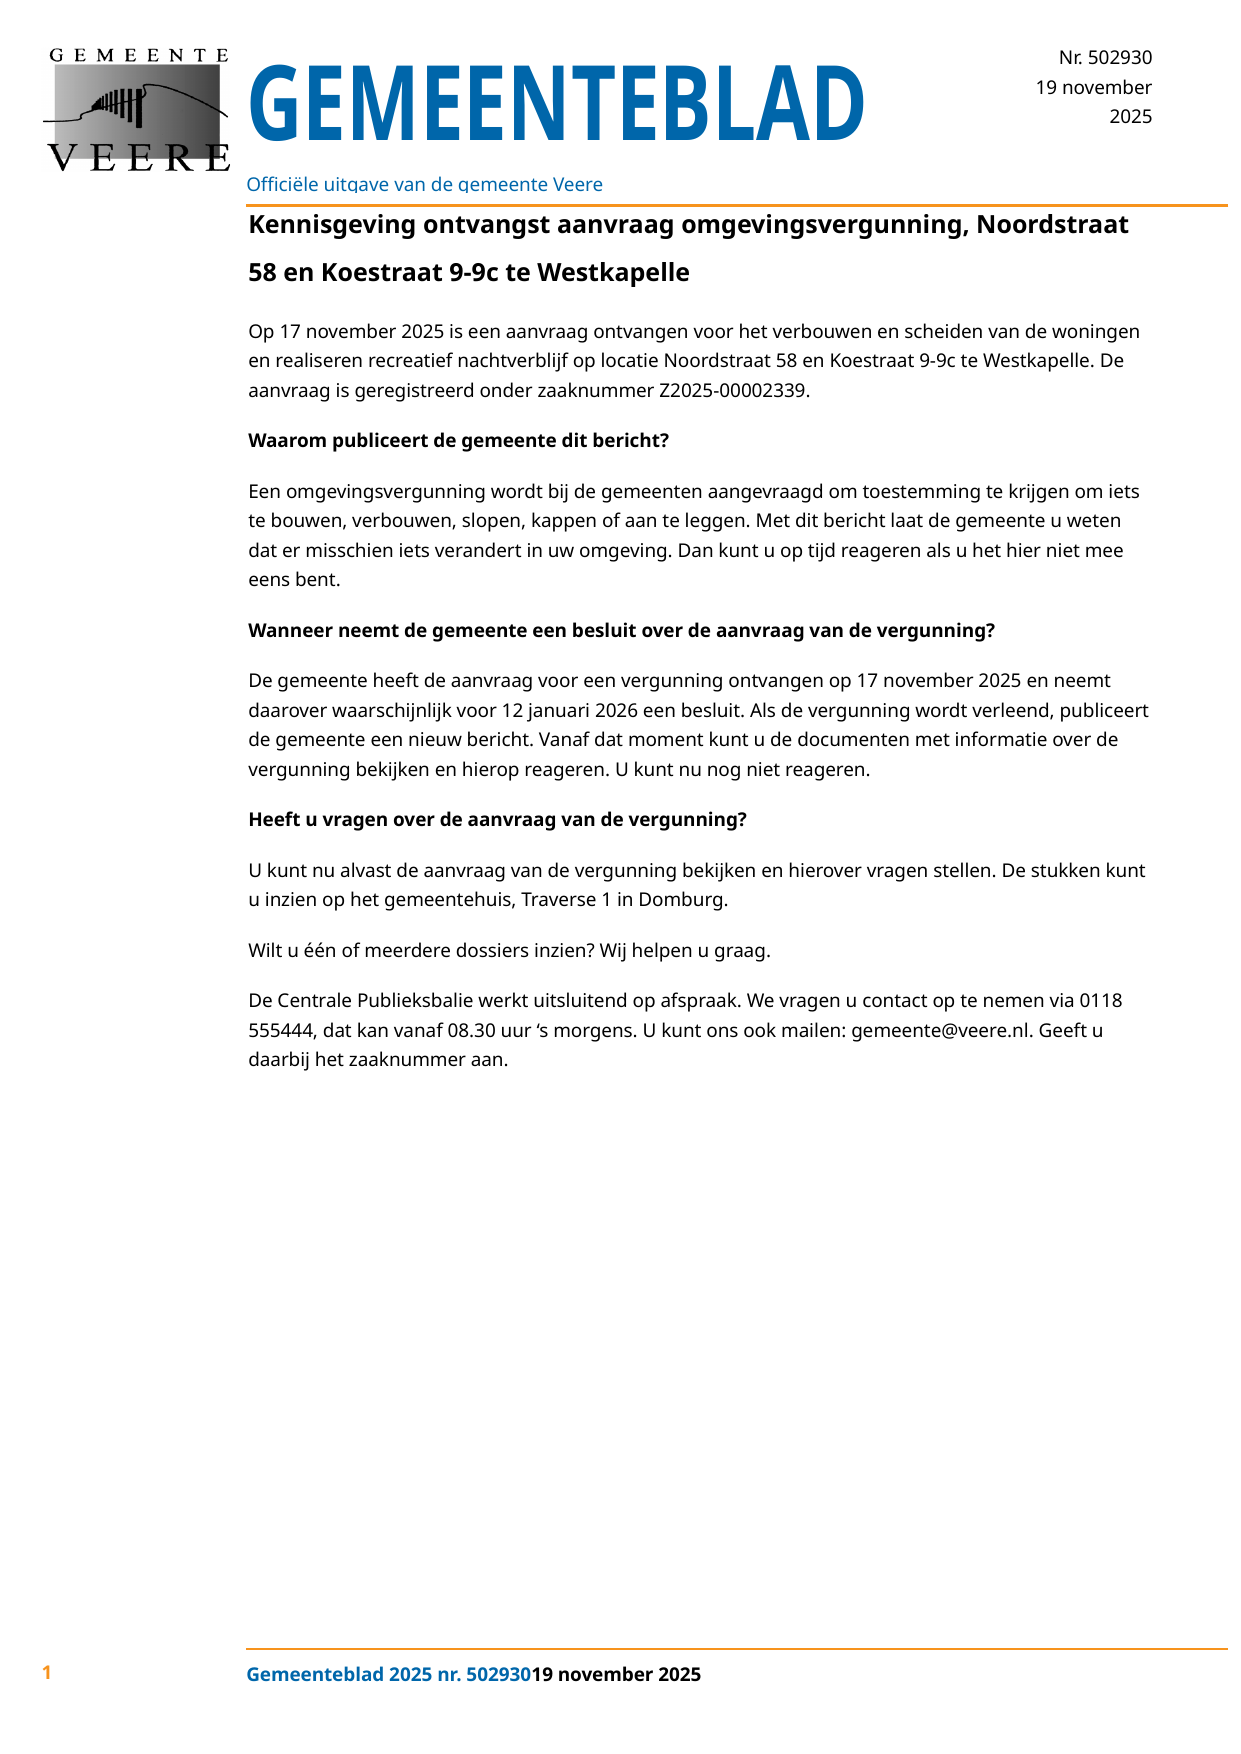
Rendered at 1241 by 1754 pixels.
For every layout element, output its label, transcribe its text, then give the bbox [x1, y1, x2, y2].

text Wanneer neemt de gemeente een besluit over de aanvraag van de vergunning? [248, 617, 1152, 643]
text Kennisgeving ontvangst aanvraag omgevingsvergunning, Noordstraat 58 en Koestraat 9-9c te Westkapelle [248, 207, 1152, 288]
text Heeft u vragen over de aanvraag van de vergunning? [248, 807, 1152, 832]
text U kunt nu alvast de aanvraag van de vergunning bekijken en hierover vragen stellen. De stukken kunt u inzien op het gemeentehuis, Traverse 1 in Domburg. [248, 857, 1152, 912]
text Op 17 november 2025 is een aanvraag ontvangen voor het verbouwen en scheiden van de woningen en realiseren recreatief nachtverblijf op locatie Noordstraat 58 en Koestraat 9-9c te Westkapelle. De aanvraag is geregistreerd onder zaaknummer Z2025-00002339. [248, 318, 1152, 403]
text Wilt u één of meerdere dossiers inzien? Wij helpen u graag. [248, 937, 1152, 963]
text Een omgevingsvergunning wordt bij de gemeenten aangevraagd om toestemming te krijgen om iets te bouwen, verbouwen, slopen, kappen of aan te leggen. Met dit bericht laat de gemeente u weten dat er misschien iets verandert in uw omgeving. Dan kunt u op tijd reageren als u het hier niet mee eens bent. [248, 478, 1152, 592]
text De gemeente heeft de aanvraag voor een vergunning ontvangen op 17 november 2025 en neemt daarover waarschijnlijk voor 12 januari 2026 een besluit. Als de vergunning wordt verleend, publiceert de gemeente een nieuw bericht. Vanaf dat moment kunt u de documenten met informatie over de vergunning bekijken en hierop reageren. U kunt nu nog niet reageren. [248, 667, 1152, 782]
text Waarom publiceert de gemeente dit bericht? [248, 427, 1152, 453]
text De Centrale Publieksbalie werkt uitsluitend op afspraak. We vragen u contact op te nemen via 0118 555444, dat kan vanaf 08.30 uur ‘s morgens. U kunt ons ook mailen: gemeente@veere.nl. Geeft u daarbij het zaaknummer aan. [248, 987, 1152, 1072]
picture [41, 47, 231, 172]
